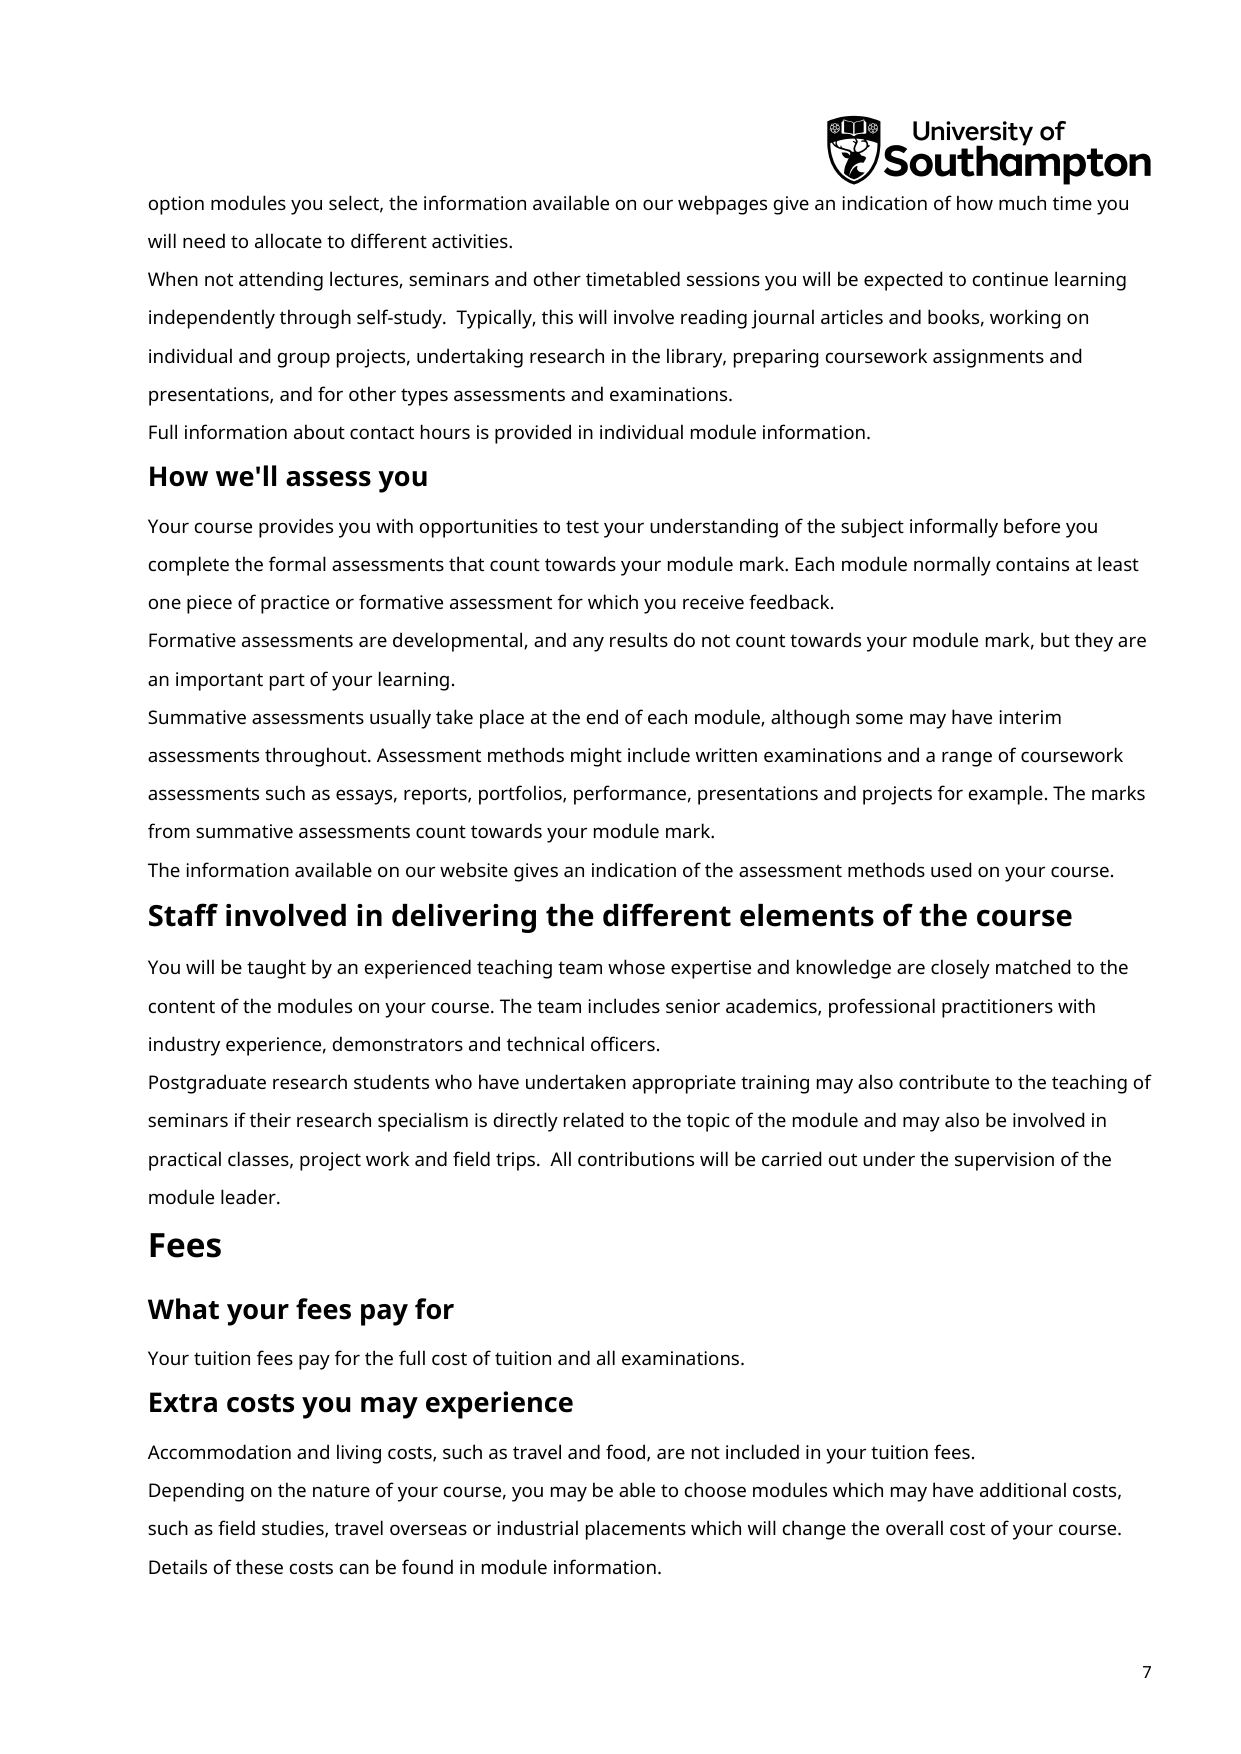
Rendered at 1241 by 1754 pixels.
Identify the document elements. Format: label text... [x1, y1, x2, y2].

subtitle How we'll assess you [148, 458, 1152, 494]
text Summative assessments usually take place at the end of each module, although some may have interim assessments throughout. Assessment methods might include written examinations and a range of coursework assessments such as essays, reports, portfolios, performance, presentations and projects for example. The marks from summative assessments count towards your module mark. [148, 704, 1152, 844]
text The information available on our website gives an indication of the assessment methods used on your course. [148, 857, 1152, 882]
text Formative assessments are developmental, and any results do not count towards your module mark, but they are an important part of your learning. [148, 628, 1152, 691]
text Accommodation and living costs, such as travel and food, are not included in your tuition fees. [148, 1439, 1152, 1465]
text Postgraduate research students who have undertaken appropriate training may also contribute to the teaching of seminars if their research specialism is directly related to the topic of the module and may also be involved in practical classes, project work and field trips. All contributions will be carried out under the supervision of the module leader. [148, 1069, 1152, 1209]
text Depending on the nature of your course, you may be able to choose modules which may have additional costs, such as field studies, travel overseas or industrial placements which will change the overall cost of your course. Details of these costs can be found in module information. [148, 1477, 1152, 1579]
text When not attending lectures, seminars and other timetabled sessions you will be expected to continue learning independently through self-study. Typically, this will involve reading journal articles and books, working on individual and group projects, undertaking research in the library, preparing coursework assignments and presentations, and for other types assessments and examinations. [148, 266, 1152, 407]
subtitle Staff involved in delivering the different elements of the course [148, 895, 1152, 935]
text Your tuition fees pay for the full cost of tuition and all examinations. [148, 1346, 1152, 1371]
text You will be taught by an experienced teaching team whose expertise and knowledge are closely matched to the content of the modules on your course. The team includes senior academics, professional practitioners with industry experience, demonstrators and technical officers. [148, 955, 1152, 1057]
text Your course provides you with opportunities to test your understanding of the subject informally before you complete the formal assessments that count towards your module mark. Each module normally contains at least one piece of practice or formative assessment for which you receive feedback. [148, 513, 1152, 615]
text Full information about contact hours is provided in individual module information. [148, 419, 1152, 445]
subtitle Extra costs you may experience [148, 1384, 1152, 1421]
text option modules you select, the information available on our webpages give an indication of how much time you will need to allocate to different activities. [148, 190, 1152, 254]
subtitle Fees [148, 1222, 1152, 1268]
subtitle What your fees pay for [148, 1290, 1152, 1327]
